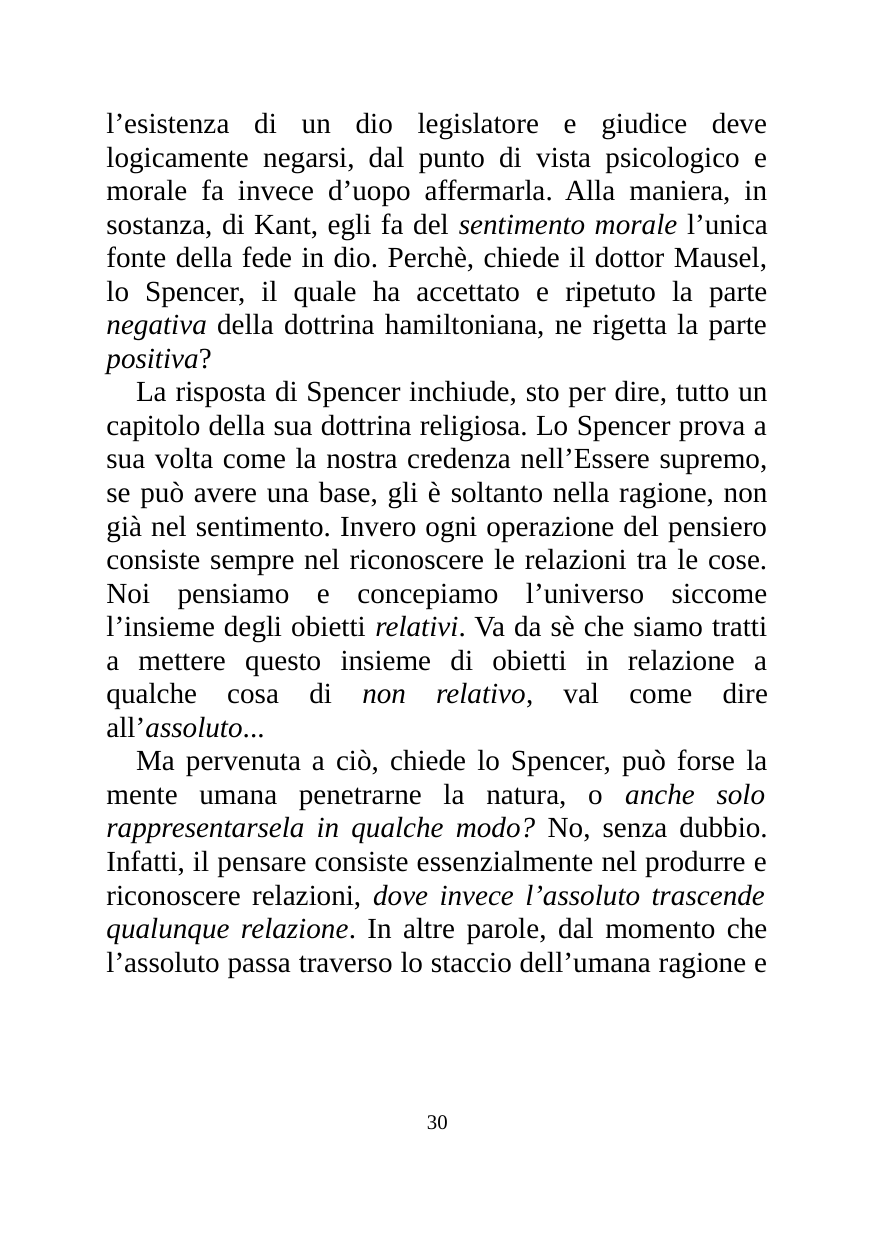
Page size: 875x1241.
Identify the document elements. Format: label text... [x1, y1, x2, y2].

text La risposta di Spencer inchiude, sto per dire, tutto un capitolo della sua dottrina religiosa. Lo Spencer prova a sua volta come la nostra credenza nell’Essere supremo, se può avere una base, gli è soltanto nella ragione, non già nel sentimento. Invero ogni operazione del pensiero consiste sempre nel riconoscere le relazioni tra le cose. Noi pensiamo e concepiamo l’universo siccome l’insieme degli obietti relativi. Va da sè che siamo tratti a mettere questo insieme di obietti in relazione a qualche cosa di non relativo, val come dire all’assoluto... [106, 374, 768, 743]
text Ma pervenuta a ciò, chiede lo Spencer, può forse la mente umana penetrarne la natura, o anche solo rappresentarsela in qualche modo? No, senza dubbio. Infatti, il pensare consiste essenzialmente nel produrre e riconoscere relazioni, dove invece l’assoluto trascende qualunque relazione. In altre parole, dal momento che l’assoluto passa traverso lo staccio dell’umana ragione e [106, 743, 768, 978]
text l’esistenza di un dio legislatore e giudice deve logicamente negarsi, dal punto di vista psicologico e morale fa invece d’uopo affermarla. Alla maniera, in sostanza, di Kant, egli fa del sentimento morale l’unica fonte della fede in dio. Perchè, chiede il dottor Mausel, lo Spencer, il quale ha accettato e ripetuto la parte negativa della dottrina hamiltoniana, ne rigetta la parte positiva? [106, 106, 768, 374]
